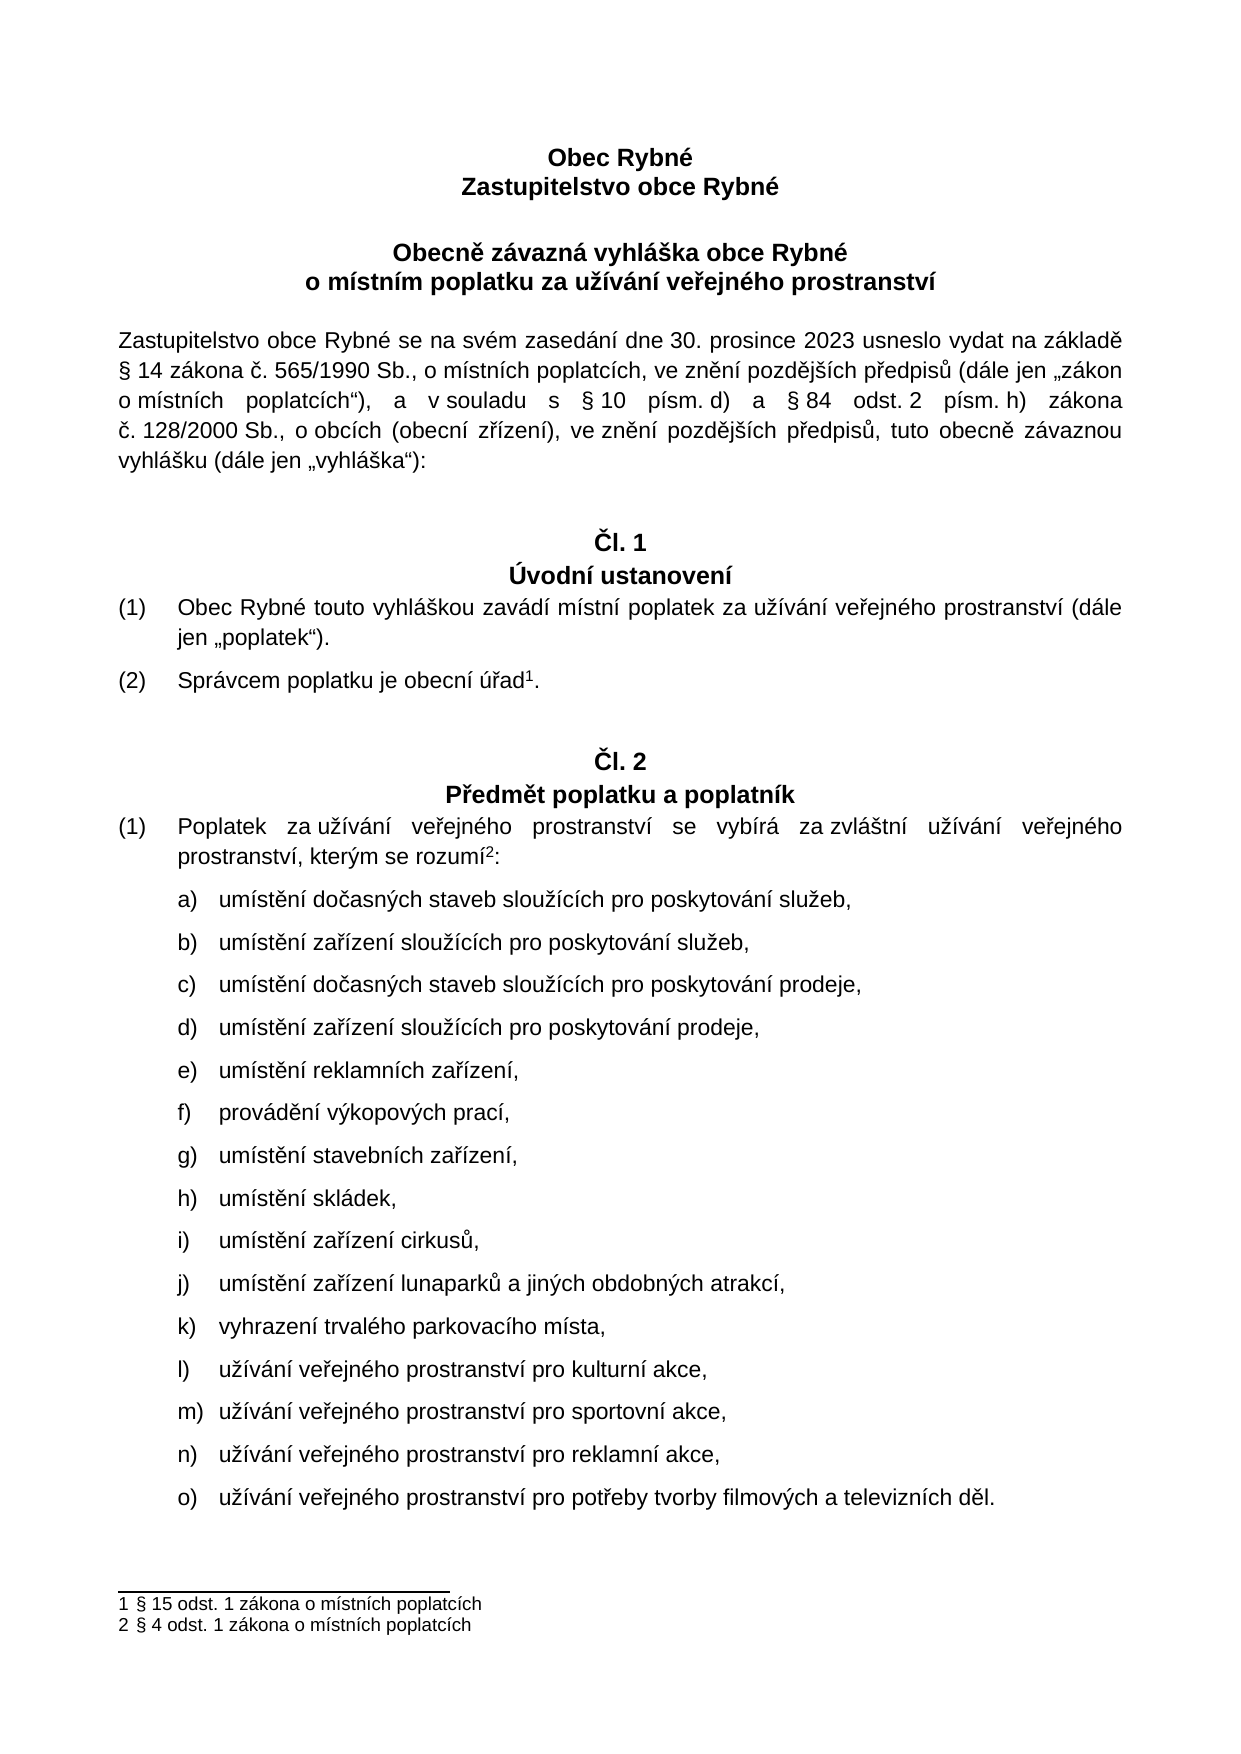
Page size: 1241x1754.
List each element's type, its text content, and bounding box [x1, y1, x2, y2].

list Správcem poplatku je obecní úřad. [118, 667, 1122, 693]
list užívání veřejného prostranství pro potřeby tvorby filmových a televizních děl. [177, 1484, 1122, 1510]
list Obec Rybné touto vyhláškou zavádí místní poplatek za užívání veřejného prostranství (dále jen „poplatek“). [118, 594, 1122, 650]
list užívání veřejného prostranství pro kulturní akce, [177, 1356, 1122, 1382]
list umístění zařízení sloužících pro poskytování prodeje, [177, 1014, 1122, 1040]
list umístění zařízení sloužících pro poskytování služeb, [177, 928, 1122, 955]
list umístění dočasných staveb sloužících pro poskytování služeb, [177, 886, 1122, 912]
list § 15 odst. 1 zákona o místních poplatcích [118, 1592, 1122, 1614]
subtitle Čl. 2 Předmět poplatku a poplatník [118, 747, 1122, 809]
list Poplatek za užívání veřejného prostranství se vybírá za zvláštní užívání veřejného prostranství, kterým se rozumí: [118, 813, 1122, 869]
list užívání veřejného prostranství pro sportovní akce, [177, 1398, 1122, 1425]
list vyhrazení trvalého parkovacího místa, [177, 1313, 1122, 1339]
list § 4 odst. 1 zákona o místních poplatcích [118, 1614, 1122, 1635]
text Zastupitelstvo obce Rybné se na svém zasedání dne 30. prosince 2023 usneslo vydat na základě § 14 zákona č. 565/1990 Sb., o místních poplatcích, ve znění pozdějších předpisů (dále jen „zákon o místních poplatcích“), a v souladu s § 10 písm. d) a § 84 odst. 2 písm. h) zákona č. 128/2000 Sb., o obcích (obecní zřízení), ve znění pozdějších předpisů, tuto obecně závaznou vyhlášku (dále jen „vyhláška“): [118, 327, 1122, 474]
text Obec Rybné Zastupitelstvo obce Rybné [118, 143, 1122, 201]
subtitle Obecně závazná vyhláška obce Rybné o místním poplatku za užívání veřejného prostranství [118, 238, 1122, 295]
list umístění zařízení lunaparků a jiných obdobných atrakcí, [177, 1270, 1122, 1297]
list umístění dočasných staveb sloužících pro poskytování prodeje, [177, 971, 1122, 998]
list provádění výkopových prací, [177, 1099, 1122, 1126]
list umístění stavebních zařízení, [177, 1142, 1122, 1168]
subtitle Čl. 1 Úvodní ustanovení [118, 528, 1122, 589]
list umístění reklamních zařízení, [177, 1057, 1122, 1083]
list užívání veřejného prostranství pro reklamní akce, [177, 1441, 1122, 1467]
list umístění zařízení cirkusů, [177, 1227, 1122, 1254]
list umístění skládek, [177, 1185, 1122, 1211]
